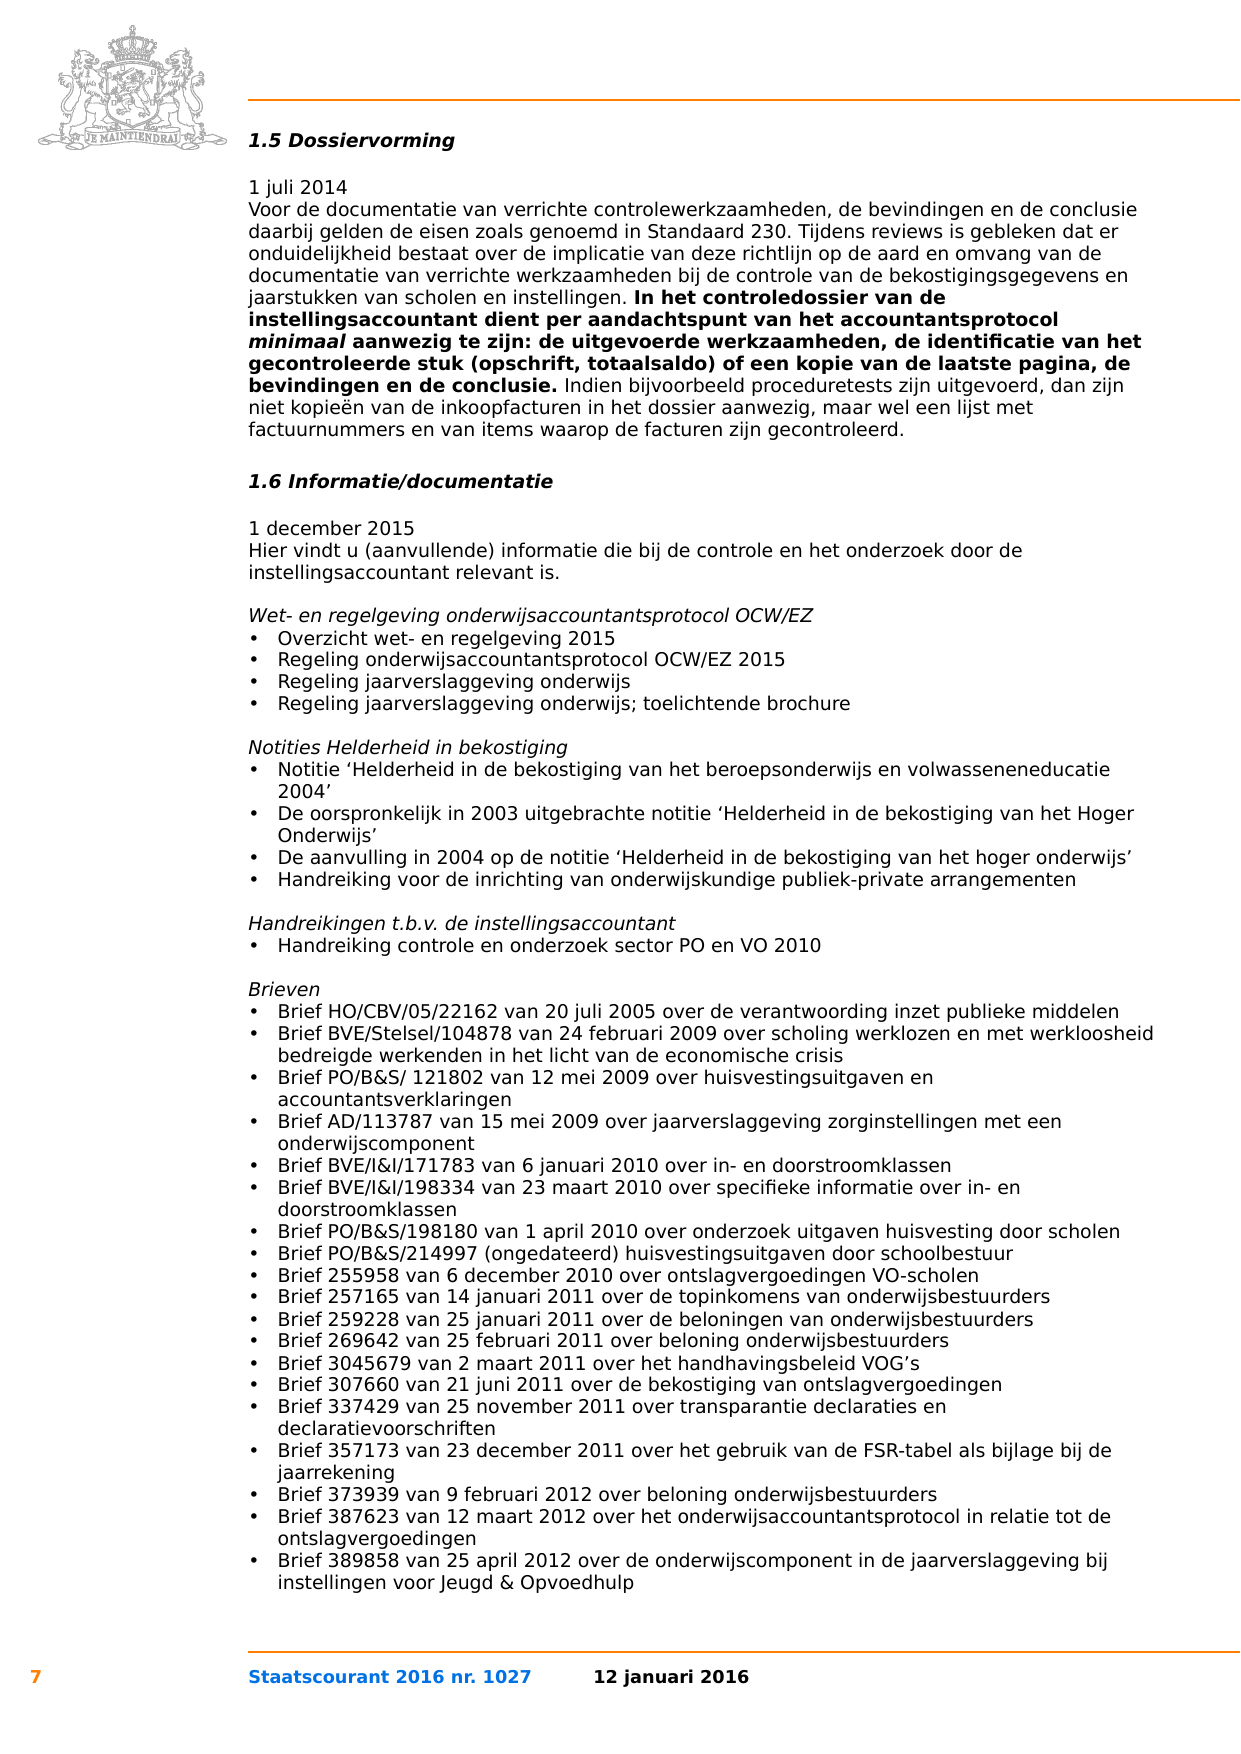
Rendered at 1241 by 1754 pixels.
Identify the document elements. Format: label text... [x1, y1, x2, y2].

text • De oorspronkelijk in 2003 uitgebrachte notitie ‘Helderheid in de bekostiging van het Hoger Onderwijs’ [248, 803, 1163, 847]
text • De aanvulling in 2004 op de notitie ‘Helderheid in de bekostiging van het hoger onderwijs’ [248, 847, 1163, 869]
text • Regeling jaarverslaggeving onderwijs [248, 671, 1163, 693]
text Voor de documentatie van verrichte controlewerkzaamheden, de bevindingen en de conclusie daarbij gelden de eisen zoals genoemd in Standaard 230. Tijdens reviews is gebleken dat er onduidelijkheid bestaat over de implicatie van deze richtlijn op de aard en omvang van de documentatie van verrichte werkzaamheden bij de controle van de bekostigingsgegevens en jaarstukken van scholen en instellingen. In het controledossier van de instellingsaccountant dient per aandachtspunt van het accountantsprotocol minimaal aanwezig te zijn: de uitgevoerde werkzaamheden, de identificatie van het gecontroleerde stuk (opschrift, totaalsaldo) of een kopie van de laatste pagina, de bevindingen en de conclusie. Indien bijvoorbeeld proceduretests zijn uitgevoerd, dan zijn niet kopieën van de inkoopfacturen in het dossier aanwezig, maar wel een lijst met factuurnummers en van items waarop de facturen zijn gecontroleerd. [248, 199, 1163, 441]
text • Brief HO/CBV/05/22162 van 20 juli 2005 over de verantwoording inzet publieke middelen [248, 1001, 1163, 1023]
text • Brief 337429 van 25 november 2011 over transparantie declaraties en declaratievoorschriften [248, 1396, 1163, 1440]
text • Overzicht wet- en regelgeving 2015 [248, 627, 1163, 649]
text • Handreiking voor de inrichting van onderwijskundige publiek-private arrangementen [248, 869, 1163, 891]
picture [38, 25, 227, 150]
subtitle Notities Helderheid in bekostiging [248, 737, 1163, 759]
text • Brief 357173 van 23 december 2011 over het gebruik van de FSR-tabel als bijlage bij de jaarrekening [248, 1440, 1163, 1484]
subtitle 1.6 Informatie/documentatie [248, 471, 1163, 493]
text Hier vindt u (aanvullende) informatie die bij de controle en het onderzoek door de instellingsaccountant relevant is. [248, 539, 1163, 583]
text • Brief 307660 van 21 juni 2011 over de bekostiging van ontslagvergoedingen [248, 1374, 1163, 1396]
text • Regeling jaarverslaggeving onderwijs; toelichtende brochure [248, 693, 1163, 715]
text • Brief 387623 van 12 maart 2012 over het onderwijsaccountantsprotocol in relatie tot de ontslagvergoedingen [248, 1506, 1163, 1550]
text • Brief 373939 van 9 februari 2012 over beloning onderwijsbestuurders [248, 1484, 1163, 1506]
text • Brief 259228 van 25 januari 2011 over de beloningen van onderwijsbestuurders [248, 1308, 1163, 1330]
text • Brief 255958 van 6 december 2010 over ontslagvergoedingen VO-scholen [248, 1264, 1163, 1286]
text • Brief PO/B&S/198180 van 1 april 2010 over onderzoek uitgaven huisvesting door scholen [248, 1221, 1163, 1242]
text • Brief 3045679 van 2 maart 2011 over het handhavingsbeleid VOG’s [248, 1352, 1163, 1374]
text • Brief PO/B&S/ 121802 van 12 mei 2009 over huisvestingsuitgaven en accountantsverklaringen [248, 1067, 1163, 1111]
text • Brief 389858 van 25 april 2012 over de onderwijscomponent in de jaarverslaggeving bij instellingen voor Jeugd & Opvoedhulp [248, 1550, 1163, 1594]
subtitle Handreikingen t.b.v. de instellingsaccountant [248, 913, 1163, 935]
subtitle Brieven [248, 979, 1163, 1001]
text • Brief BVE/I&I/171783 van 6 januari 2010 over in- en doorstroomklassen [248, 1154, 1163, 1177]
text • Brief 257165 van 14 januari 2011 over de topinkomens van onderwijsbestuurders [248, 1286, 1163, 1308]
subtitle 1.5 Dossiervorming [248, 130, 1163, 152]
text 1 juli 2014 [248, 177, 1163, 199]
text • Regeling onderwijsaccountantsprotocol OCW/EZ 2015 [248, 649, 1163, 671]
text • Brief AD/113787 van 15 mei 2009 over jaarverslaggeving zorginstellingen met een onderwijscomponent [248, 1111, 1163, 1154]
subtitle Wet- en regelgeving onderwijsaccountantsprotocol OCW/EZ [248, 605, 1163, 627]
text • Brief BVE/Stelsel/104878 van 24 februari 2009 over scholing werklozen en met werkloosheid bedreigde werkenden in het licht van de economische crisis [248, 1023, 1163, 1067]
text • Notitie ‘Helderheid in de bekostiging van het beroepsonderwijs en volwasseneneducatie 2004’ [248, 759, 1163, 803]
text • Brief BVE/I&I/198334 van 23 maart 2010 over specifieke informatie over in- en doorstroomklassen [248, 1177, 1163, 1221]
text • Brief 269642 van 25 februari 2011 over beloning onderwijsbestuurders [248, 1330, 1163, 1352]
text 1 december 2015 [248, 518, 1163, 539]
text • Handreiking controle en onderzoek sector PO en VO 2010 [248, 935, 1163, 957]
text • Brief PO/B&S/214997 (ongedateerd) huisvestingsuitgaven door schoolbestuur [248, 1242, 1163, 1264]
